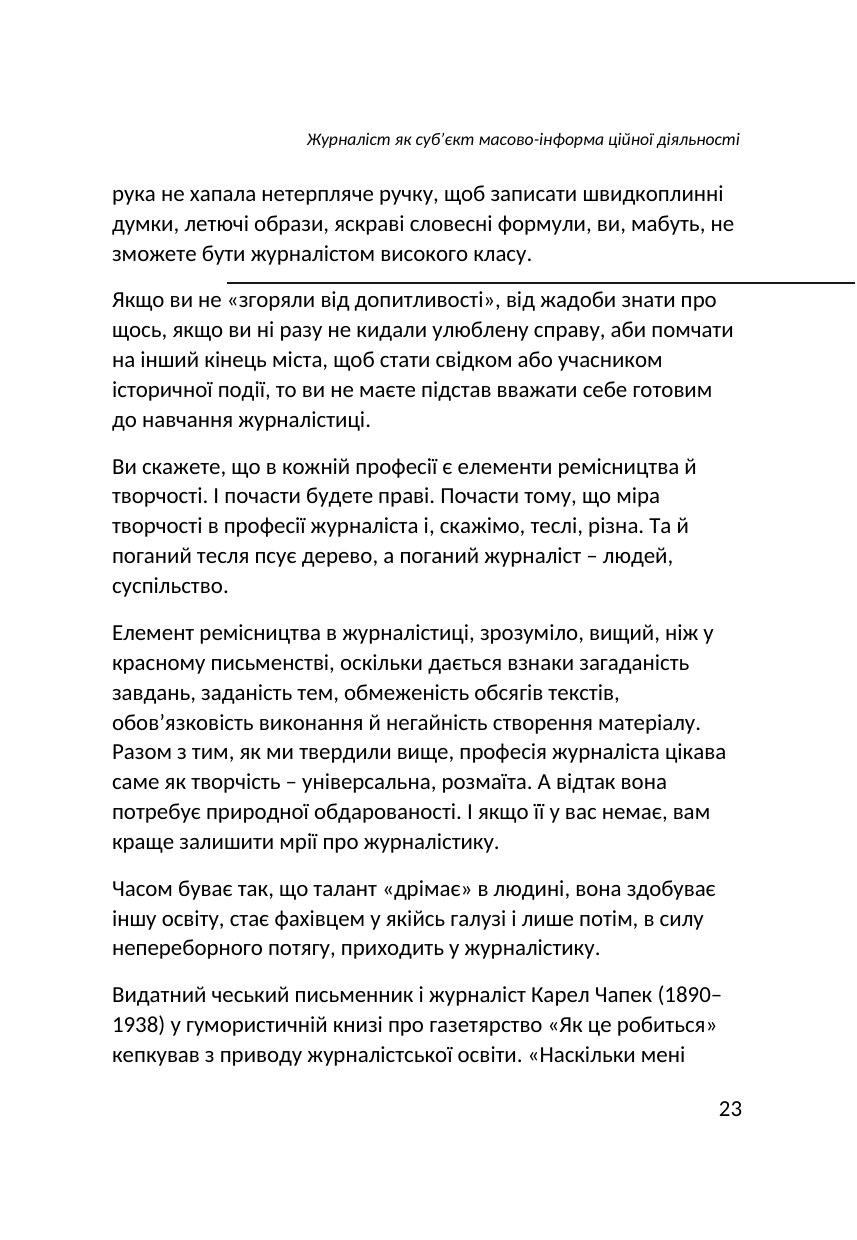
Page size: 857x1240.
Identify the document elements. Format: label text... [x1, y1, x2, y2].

text Видатний чеський письменник і журналіст Карел Чапек (1890–1938) у гумористичній книзі про газетярство «Як це робиться» кепкував з приводу журналістської освіти. «Наскільки мені [112, 980, 738, 1068]
text Часом буває так, що талант «дрімає» в людині, вона здобуває іншу освіту, стає фахівцем у якійсь галузі і лише потім, в силу непереборного потягу, приходить у журналістику. [112, 874, 738, 962]
text Елемент ремісництва в журналістиці, зрозуміло, вищий, ніж у красному письменстві, оскільки дається взнаки загаданість завдань, заданість тем, обмеженість обсягів текстів, обов’язковість виконання й негайність створення матеріалу. Разом з тим, як ми твердили вище, професія журналіста цікава саме як творчість – універсальна, розмаїта. А відтак вона потребує природної обдарованості. І якщо її у вас немає, вам краще залишити мрії про журналістику. [112, 618, 738, 855]
text Ви скажете, що в кожній професії є елементи ремісництва й творчості. І почасти будете праві. Почасти тому, що міра творчості в професії журналіста і, скажімо, теслі, різна. Та й поганий тесля псує дерево, а поганий журналіст – людей, суспільство. [112, 452, 738, 599]
text рука не хапала нетерпляче ручку, щоб записати швидкоплинні думки, летючі образи, яскраві словесні формули, ви, мабуть, не зможете бути журналістом високого класу. [112, 179, 738, 267]
text Якщо ви не «згоряли від допитливості», від жадоби знати про щось, якщо ви ні разу не кидали улюблену справу, аби помчати на інший кінець міста, щоб стати свідком або учасником історичної події, то ви не маєте підстав вважати себе готовим до навчання журналістиці. [112, 286, 738, 433]
